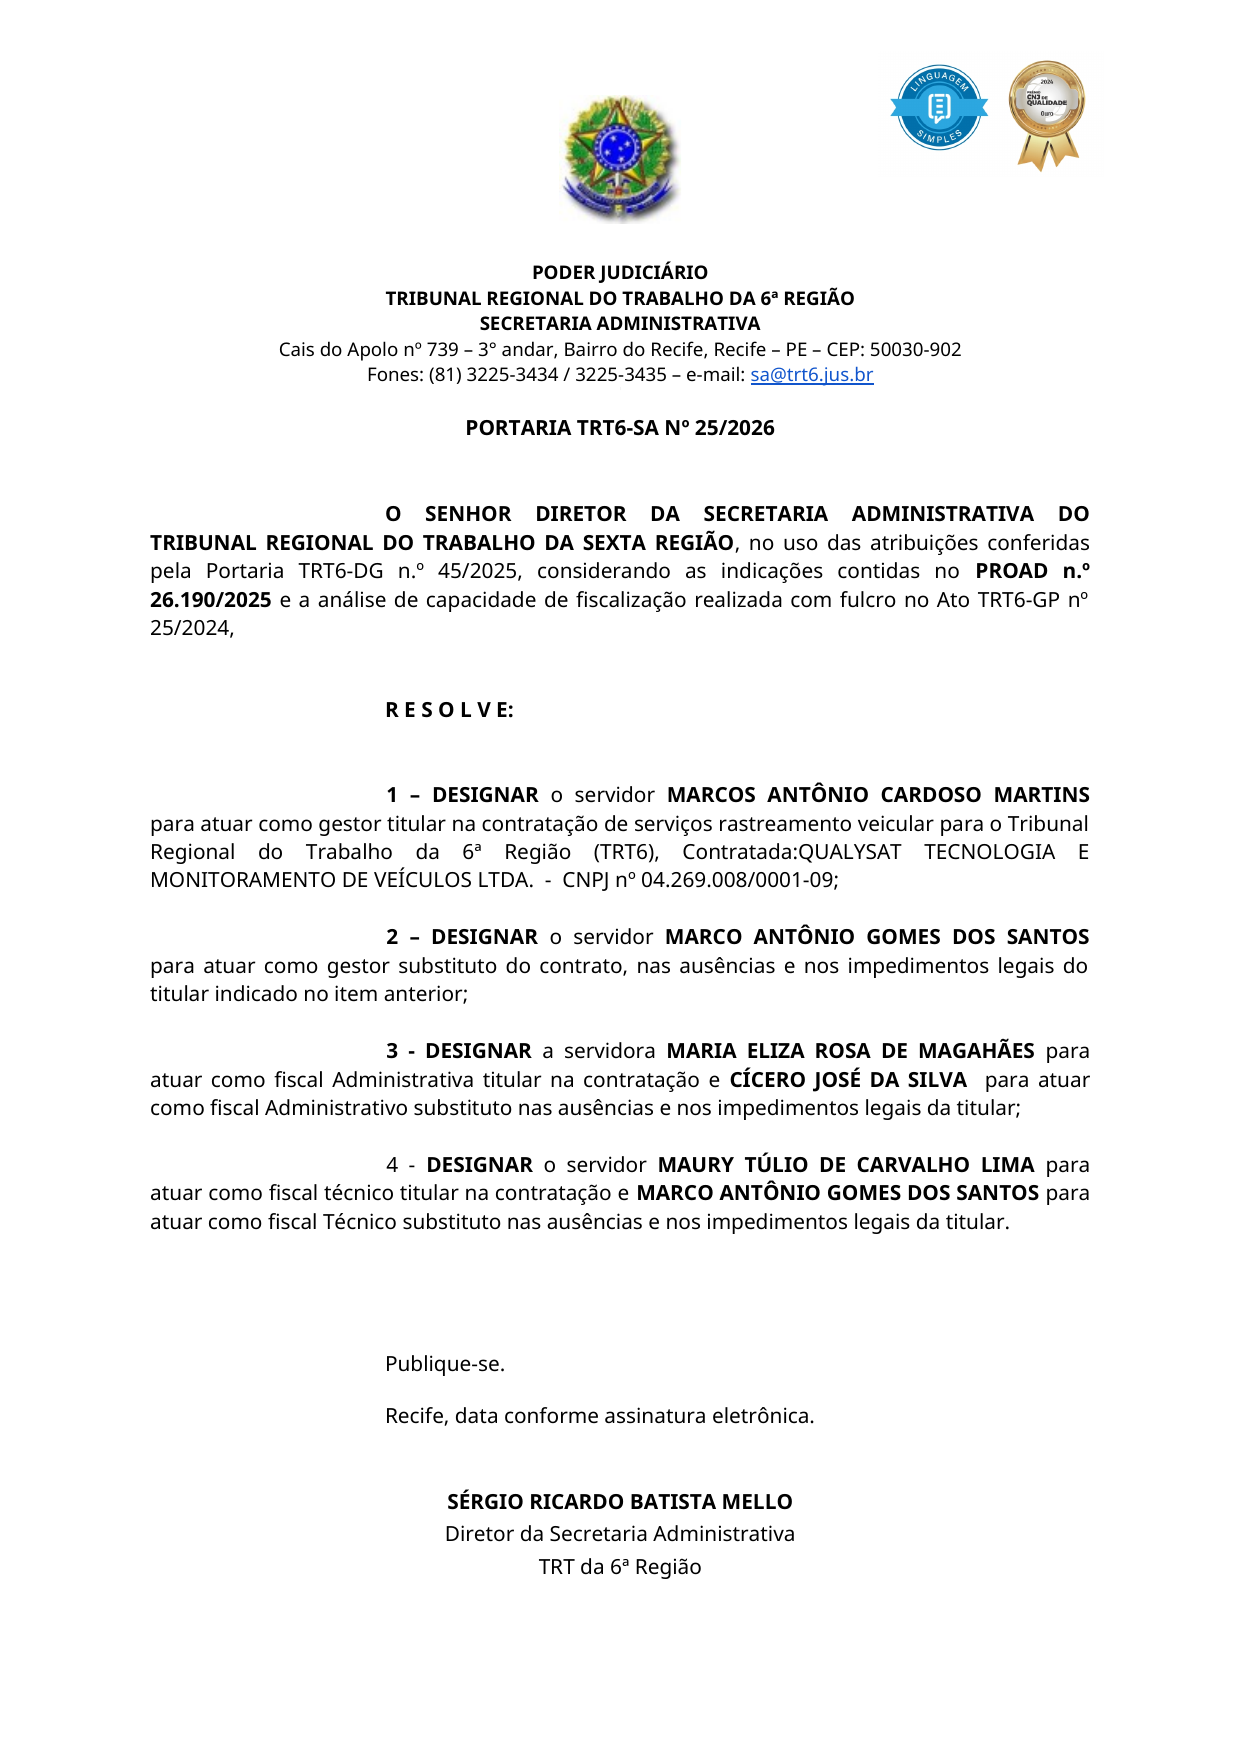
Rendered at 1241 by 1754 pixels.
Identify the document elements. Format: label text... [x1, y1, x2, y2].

picture [559, 95, 682, 224]
text TRT da 6ª Região [150, 1552, 1090, 1581]
text 2 – DESIGNAR o servidor MARCO ANTÔNIO GOMES DOS SANTOS para atuar como gestor substituto do contrato, nas ausências e nos impedimentos legais do titular indicado no item anterior; [150, 922, 1090, 1008]
text Recife, data conforme assinatura eletrônica. [150, 1402, 1090, 1430]
text PORTARIA TRT6-SA Nº 25/2026 [150, 413, 1090, 442]
text 3 - DESIGNAR a servidora MARIA ELIZA ROSA DE MAGAHÃES para atuar como fiscal Administrativa titular na contratação e CÍCERO JOSÉ DA SILVA para atuar como fiscal Administrativo substituto nas ausências e nos impedimentos legais da titular; [150, 1036, 1090, 1122]
text Publique-se. [150, 1349, 1090, 1377]
text 1 – DESIGNAR o servidor MARCOS ANTÔNIO CARDOSO MARTINS para atuar como gestor titular na contratação de serviços rastreamento veicular para o Tribunal Regional do Trabalho da 6ª Região (TRT6), Contratada:QUALYSAT TECNOLOGIA E MONITORAMENTO DE VEÍCULOS LTDA. - CNPJ nº 04.269.008/0001-09; [150, 780, 1090, 894]
picture [878, 51, 1104, 177]
text 4 - DESIGNAR o servidor MAURY TÚLIO DE CARVALHO LIMA para atuar como fiscal técnico titular na contratação e MARCO ANTÔNIO GOMES DOS SANTOS para atuar como fiscal Técnico substituto nas ausências e nos impedimentos legais da titular. [150, 1150, 1090, 1235]
text R E S O L V E: [150, 695, 1090, 723]
text O SENHOR DIRETOR DA SECRETARIA ADMINISTRATIVA DO TRIBUNAL REGIONAL DO TRABALHO DA SEXTA REGIÃO, no uso das atribuições conferidas pela Portaria TRT6-DG n.º 45/2025, considerando as indicações contidas no PROAD n.º 26.190/2025 e a análise de capacidade de fiscalização realizada com fulcro no Ato TRT6-GP nº 25/2024, [150, 499, 1090, 642]
text Diretor da Secretaria Administrativa [150, 1519, 1090, 1548]
text SÉRGIO RICARDO BATISTA MELLO [150, 1487, 1090, 1515]
